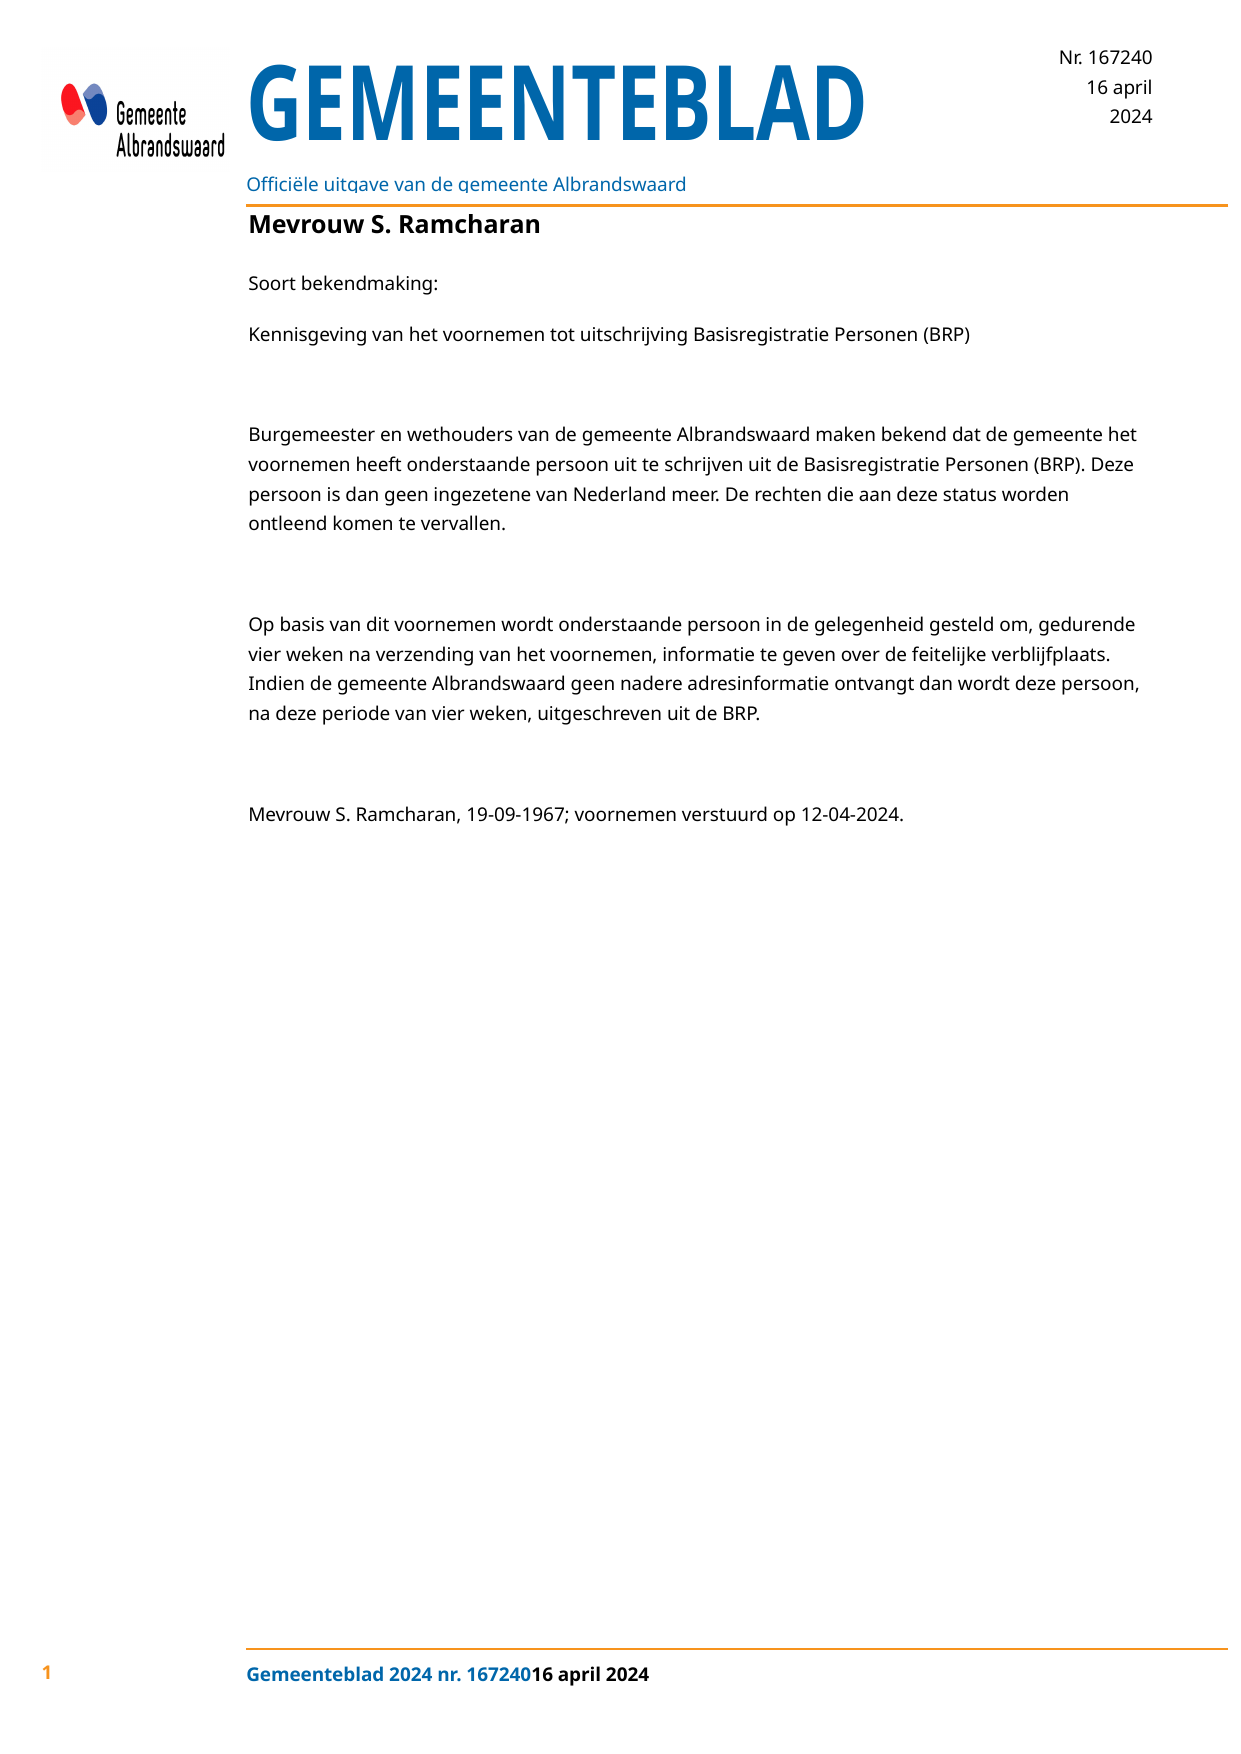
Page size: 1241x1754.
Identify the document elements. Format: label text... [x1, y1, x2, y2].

text Op basis van dit voornemen wordt onderstaande persoon in de gelegenheid gesteld om, gedurende vier weken na verzending van het voornemen, informatie te geven over de feitelijke verblijfplaats. Indien de gemeente Albrandswaard geen nadere adresinformatie ontvangt dan wordt deze persoon, na deze periode van vier weken, uitgeschreven uit de BRP. [248, 611, 1152, 726]
picture [41, 47, 231, 172]
text Kennisgeving van het voornemen tot uitschrijving Basisregistratie Personen (BRP) [248, 321, 1152, 346]
text Mevrouw S. Ramcharan [248, 207, 1152, 241]
text Mevrouw S. Ramcharan, 19-09-1967; voornemen verstuurd op 12-04-2024. [248, 801, 1152, 826]
text Burgemeester en wethouders van de gemeente Albrandswaard maken bekend dat de gemeente het voornemen heeft onderstaande persoon uit te schrijven uit de Basisregistratie Personen (BRP). Deze persoon is dan geen ingezetene van Nederland meer. De rechten die aan deze status worden ontleend komen te vervallen. [248, 422, 1152, 536]
text Soort bekendmaking: [248, 270, 1152, 296]
